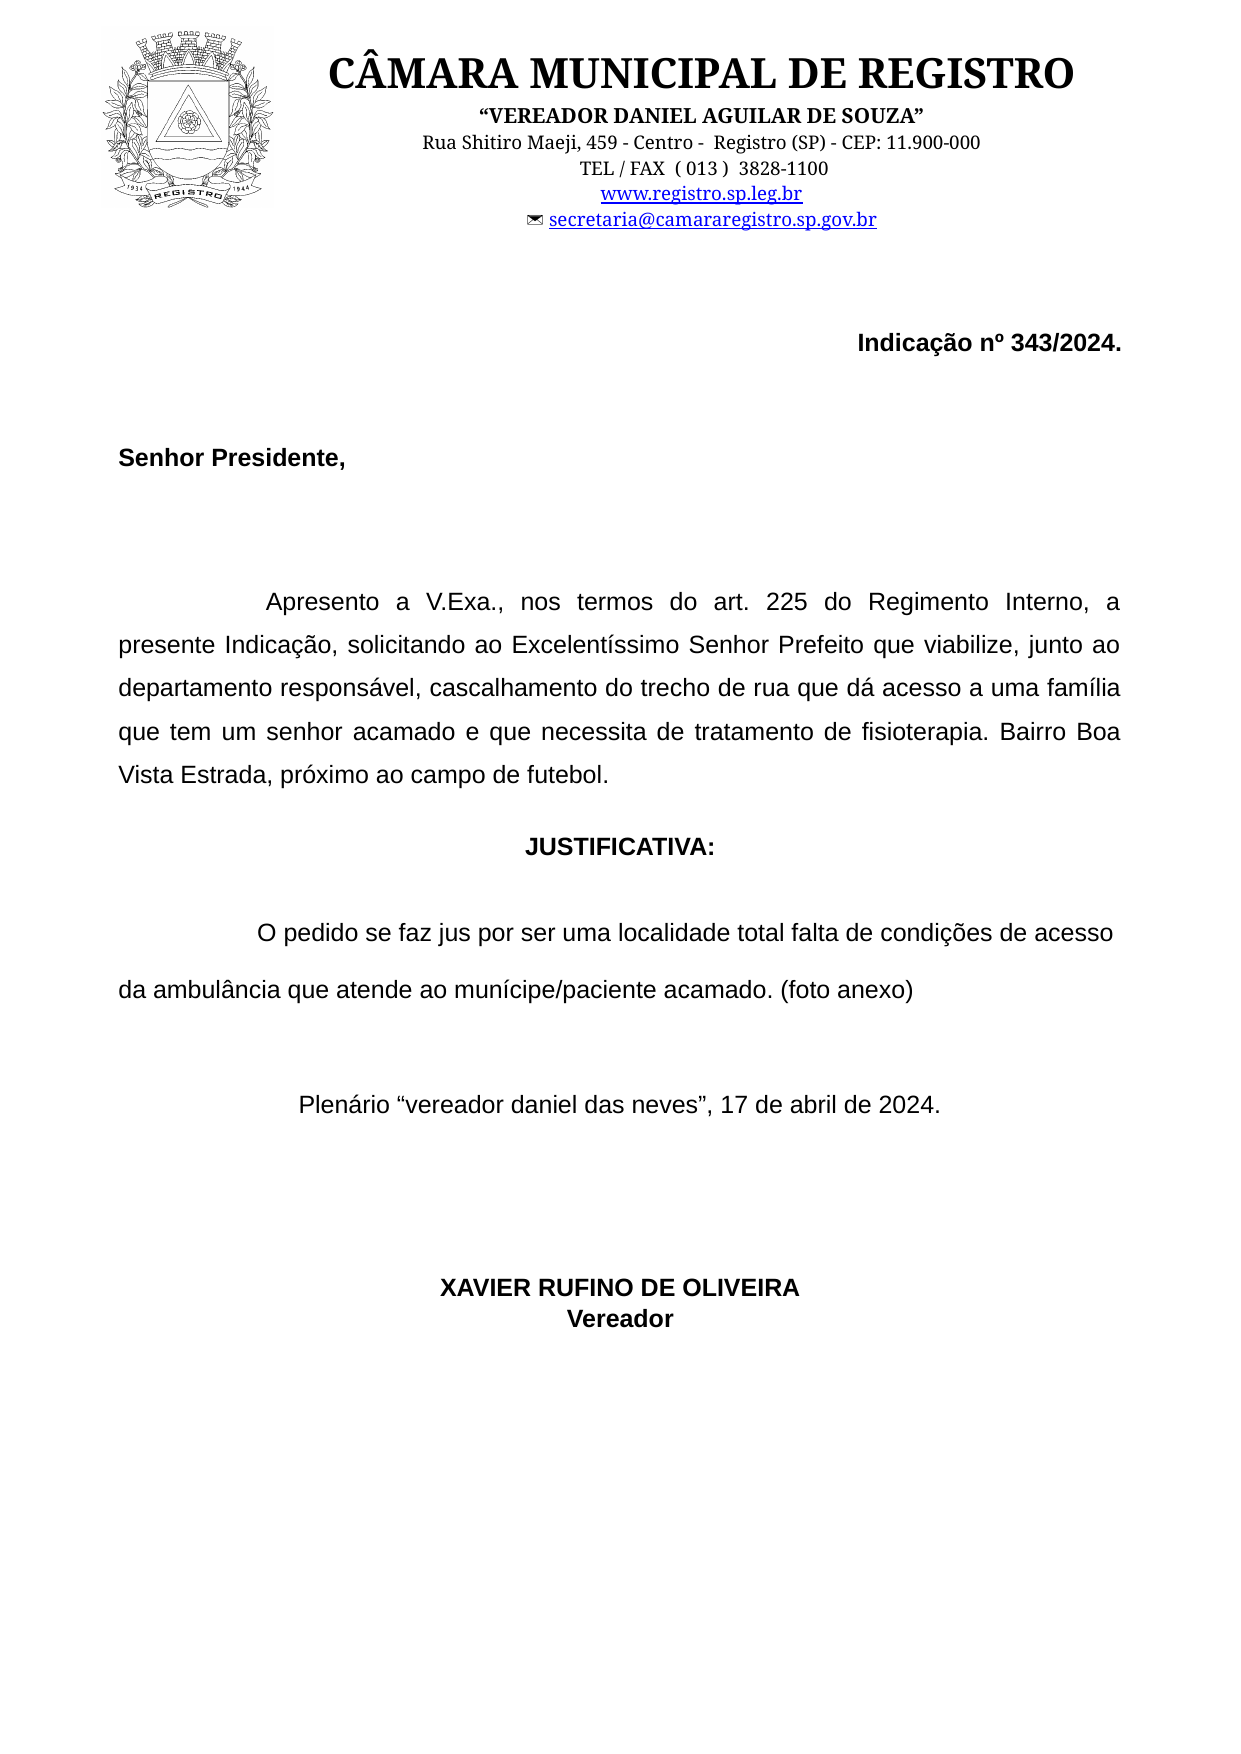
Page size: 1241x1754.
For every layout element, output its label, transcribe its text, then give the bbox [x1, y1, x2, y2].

text Plenário “vereador daniel das neves”, 17 de abril de 2024. [118, 1090, 1122, 1119]
text Vereador [118, 1302, 1122, 1333]
text XAVIER RUFINO DE OLIVEIRA [118, 1270, 1122, 1302]
text da ambulância que atende ao munícipe/paciente acamado. (foto anexo) [118, 975, 1122, 1004]
text Senhor Presidente, [118, 443, 1122, 472]
picture [101, 26, 275, 208]
text Apresento a V.Exa., nos termos do art. 225 do Regimento Interno, a presente Indicação, solicitando ao Excelentíssimo Senhor Prefeito que viabilize, junto ao departamento responsável, cascalhamento do trecho de rua que dá acesso a uma família que tem um senhor acamado e que necessita de tratamento de fisioterapia. Bairro Boa Vista Estrada, próximo ao campo de futebol. [118, 587, 1122, 788]
text O pedido se faz jus por ser uma localidade total falta de condições de acesso [118, 918, 1122, 947]
text Indicação nº 343/2024. [118, 328, 1122, 357]
text JUSTIFICATIVA: [118, 832, 1122, 860]
